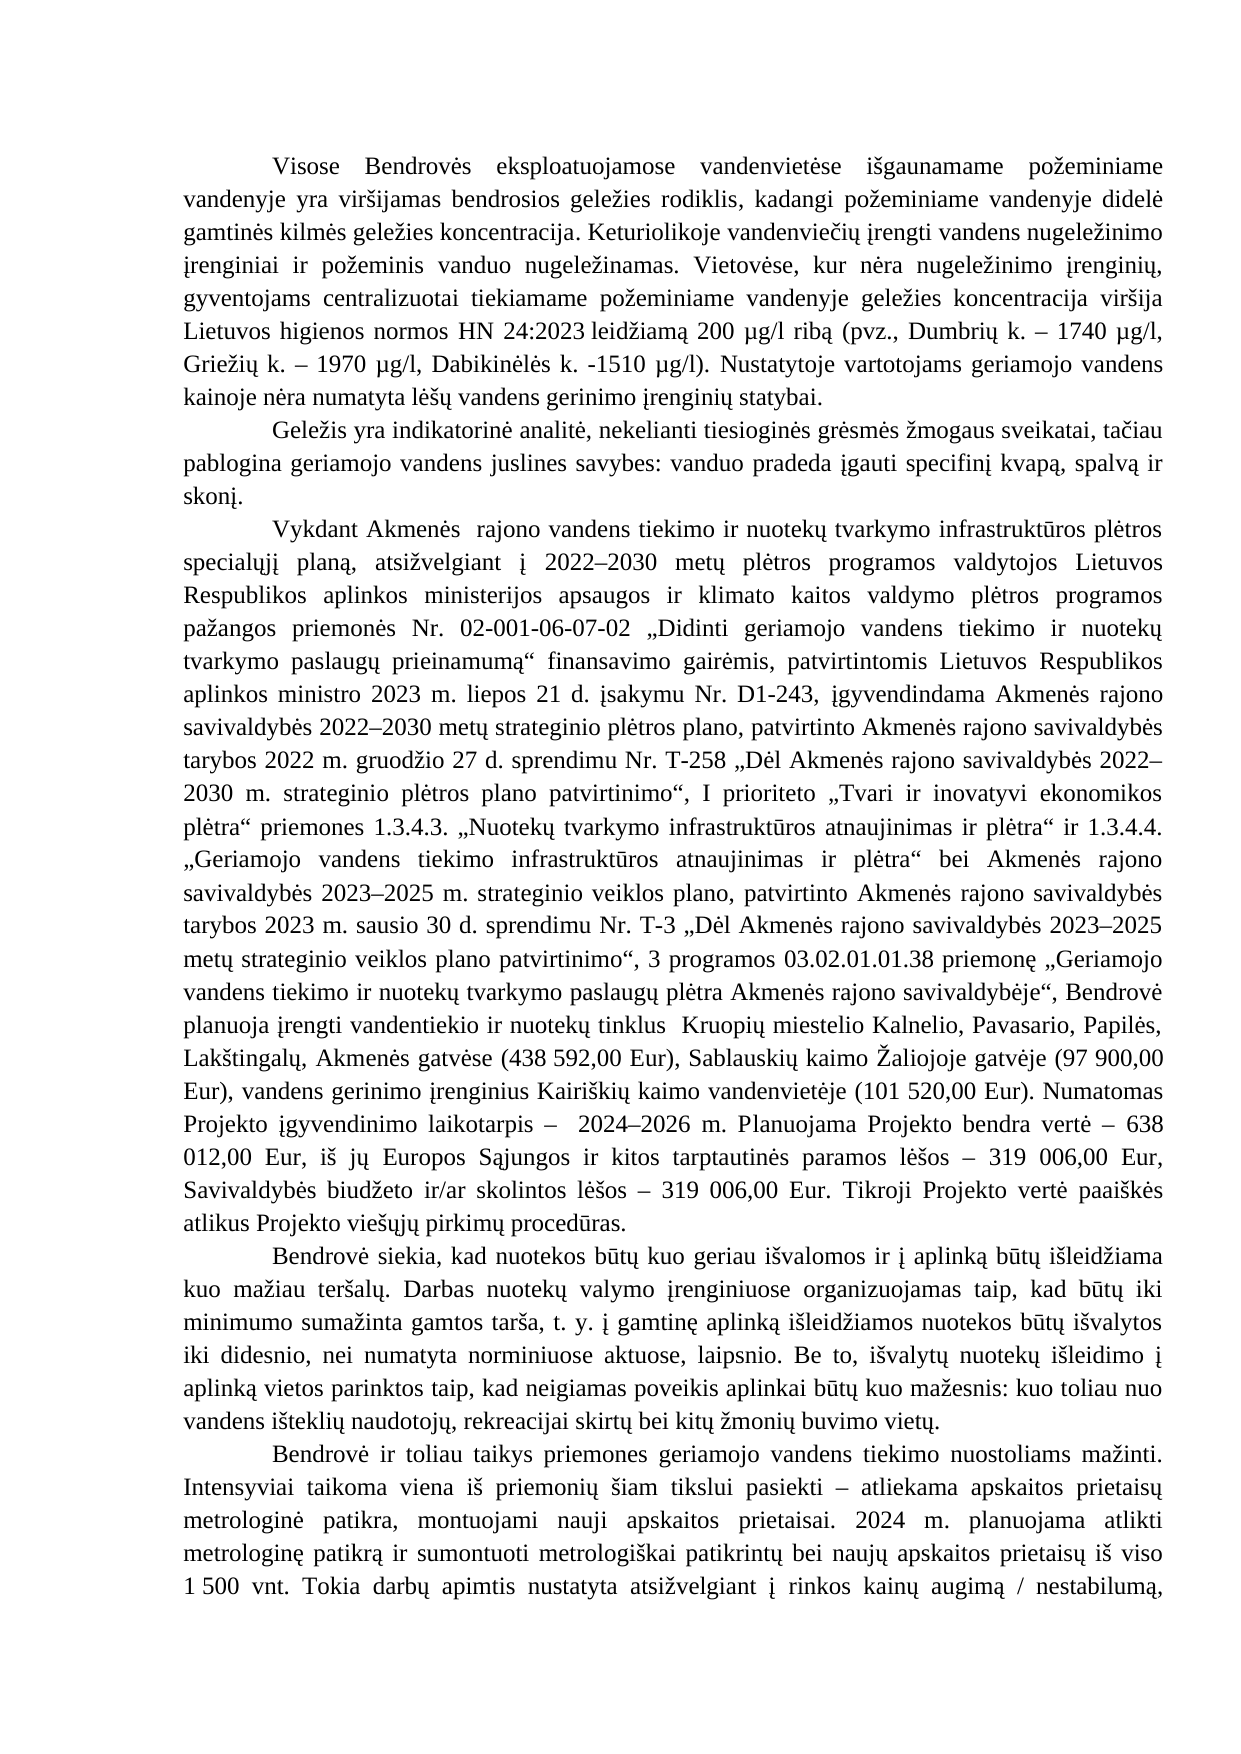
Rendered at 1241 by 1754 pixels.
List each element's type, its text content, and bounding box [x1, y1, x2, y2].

text Bendrovė ir toliau taikys priemones geriamojo vandens tiekimo nuostoliams mažinti. Intensyviai taikoma viena iš priemonių šiam tikslui pasiekti – atliekama apskaitos prietaisų metrologinė patikra, montuojami nauji apskaitos prietaisai. 2024 m. planuojama atlikti metrologinę patikrą ir sumontuoti metrologiškai patikrintų bei naujų apskaitos prietaisų iš viso 1 500 vnt. Tokia darbų apimtis nustatyta atsižvelgiant į rinkos kainų augimą / nestabilumą, [183, 1439, 1163, 1600]
text Geležis yra indikatorinė analitė, nekelianti tiesioginės grėsmės žmogaus sveikatai, tačiau pablogina geriamojo vandens juslines savybes: vanduo pradeda įgauti specifinį kvapą, spalvą ir skonį. [183, 415, 1163, 510]
text Bendrovė siekia, kad nuotekos būtų kuo geriau išvalomos ir į aplinką būtų išleidžiama kuo mažiau teršalų. Darbas nuotekų valymo įrenginiuose organizuojamas taip, kad būtų iki minimumo sumažinta gamtos tarša, t. y. į gamtinę aplinką išleidžiamos nuotekos būtų išvalytos iki didesnio, nei numatyta norminiuose aktuose, laipsnio. Be to, išvalytų nuotekų išleidimo į aplinką vietos parinktos taip, kad neigiamas poveikis aplinkai būtų kuo mažesnis: kuo toliau nuo vandens išteklių naudotojų, rekreacijai skirtų bei kitų žmonių buvimo vietų. [183, 1241, 1163, 1435]
text Vykdant Akmenės rajono vandens tiekimo ir nuotekų tvarkymo infrastruktūros plėtros specialųjį planą, atsižvelgiant į 2022–2030 metų plėtros programos valdytojos Lietuvos Respublikos aplinkos ministerijos apsaugos ir klimato kaitos valdymo plėtros programos pažangos priemonės Nr. 02-001-06-07-02 „Didinti geriamojo vandens tiekimo ir nuotekų tvarkymo paslaugų prieinamumą“ finansavimo gairėmis, patvirtintomis Lietuvos Respublikos aplinkos ministro 2023 m. liepos 21 d. įsakymu Nr. D1-243, įgyvendindama Akmenės rajono savivaldybės 2022–2030 metų strateginio plėtros plano, patvirtinto Akmenės rajono savivaldybės tarybos 2022 m. gruodžio 27 d. sprendimu Nr. T-258 „Dėl Akmenės rajono savivaldybės 2022–2030 m. strateginio plėtros plano patvirtinimo“, I prioriteto „Tvari ir inovatyvi ekonomikos plėtra“ priemones 1.3.4.3. „Nuotekų tvarkymo infrastruktūros atnaujinimas ir plėtra“ ir 1.3.4.4. „Geriamojo vandens tiekimo infrastruktūros atnaujinimas ir plėtra“ bei Akmenės rajono savivaldybės 2023–2025 m. strateginio veiklos plano, patvirtinto Akmenės rajono savivaldybės tarybos 2023 m. sausio 30 d. sprendimu Nr. T-3 „Dėl Akmenės rajono savivaldybės 2023–2025 metų strateginio veiklos plano patvirtinimo“, 3 programos 03.02.01.01.38 priemonę „Geriamojo vandens tiekimo ir nuotekų tvarkymo paslaugų plėtra Akmenės rajono savivaldybėje“, Bendrovė planuoja įrengti vandentiekio ir nuotekų tinklus Kruopių miestelio Kalnelio, Pavasario, Papilės, Lakštingalų, Akmenės gatvėse (438 592,00 Eur), Sablauskių kaimo Žaliojoje gatvėje (97 900,00 Eur), vandens gerinimo įrenginius Kairiškių kaimo vandenvietėje (101 520,00 Eur). Numatomas Projekto įgyvendinimo laikotarpis – 2024–2026 m. Planuojama Projekto bendra vertė – 638 012,00 Eur, iš jų Europos Sąjungos ir kitos tarptautinės paramos lėšos – 319 006,00 Eur, Savivaldybės biudžeto ir/ar skolintos lėšos – 319 006,00 Eur. Tikroji Projekto vertė paaiškės atlikus Projekto viešųjų pirkimų procedūras. [183, 514, 1163, 1237]
text Visose Bendrovės eksploatuojamose vandenvietėse išgaunamame požeminiame vandenyje yra viršijamas bendrosios geležies rodiklis, kadangi požeminiame vandenyje didelė gamtinės kilmės geležies koncentracija. Keturiolikoje vandenviečių įrengti vandens nugeležinimo įrenginiai ir požeminis vanduo nugeležinamas. Vietovėse, kur nėra nugeležinimo įrenginių, gyventojams centralizuotai tiekiamame požeminiame vandenyje geležies koncentracija viršija Lietuvos higienos normos HN 24:2023 leidžiamą 200 µg/l ribą (pvz., Dumbrių k. – 1740 µg/l, Griežių k. – 1970 µg/l, Dabikinėlės k. -1510 µg/l). Nustatytoje vartotojams geriamojo vandens kainoje nėra numatyta lėšų vandens gerinimo įrenginių statybai. [183, 151, 1163, 411]
